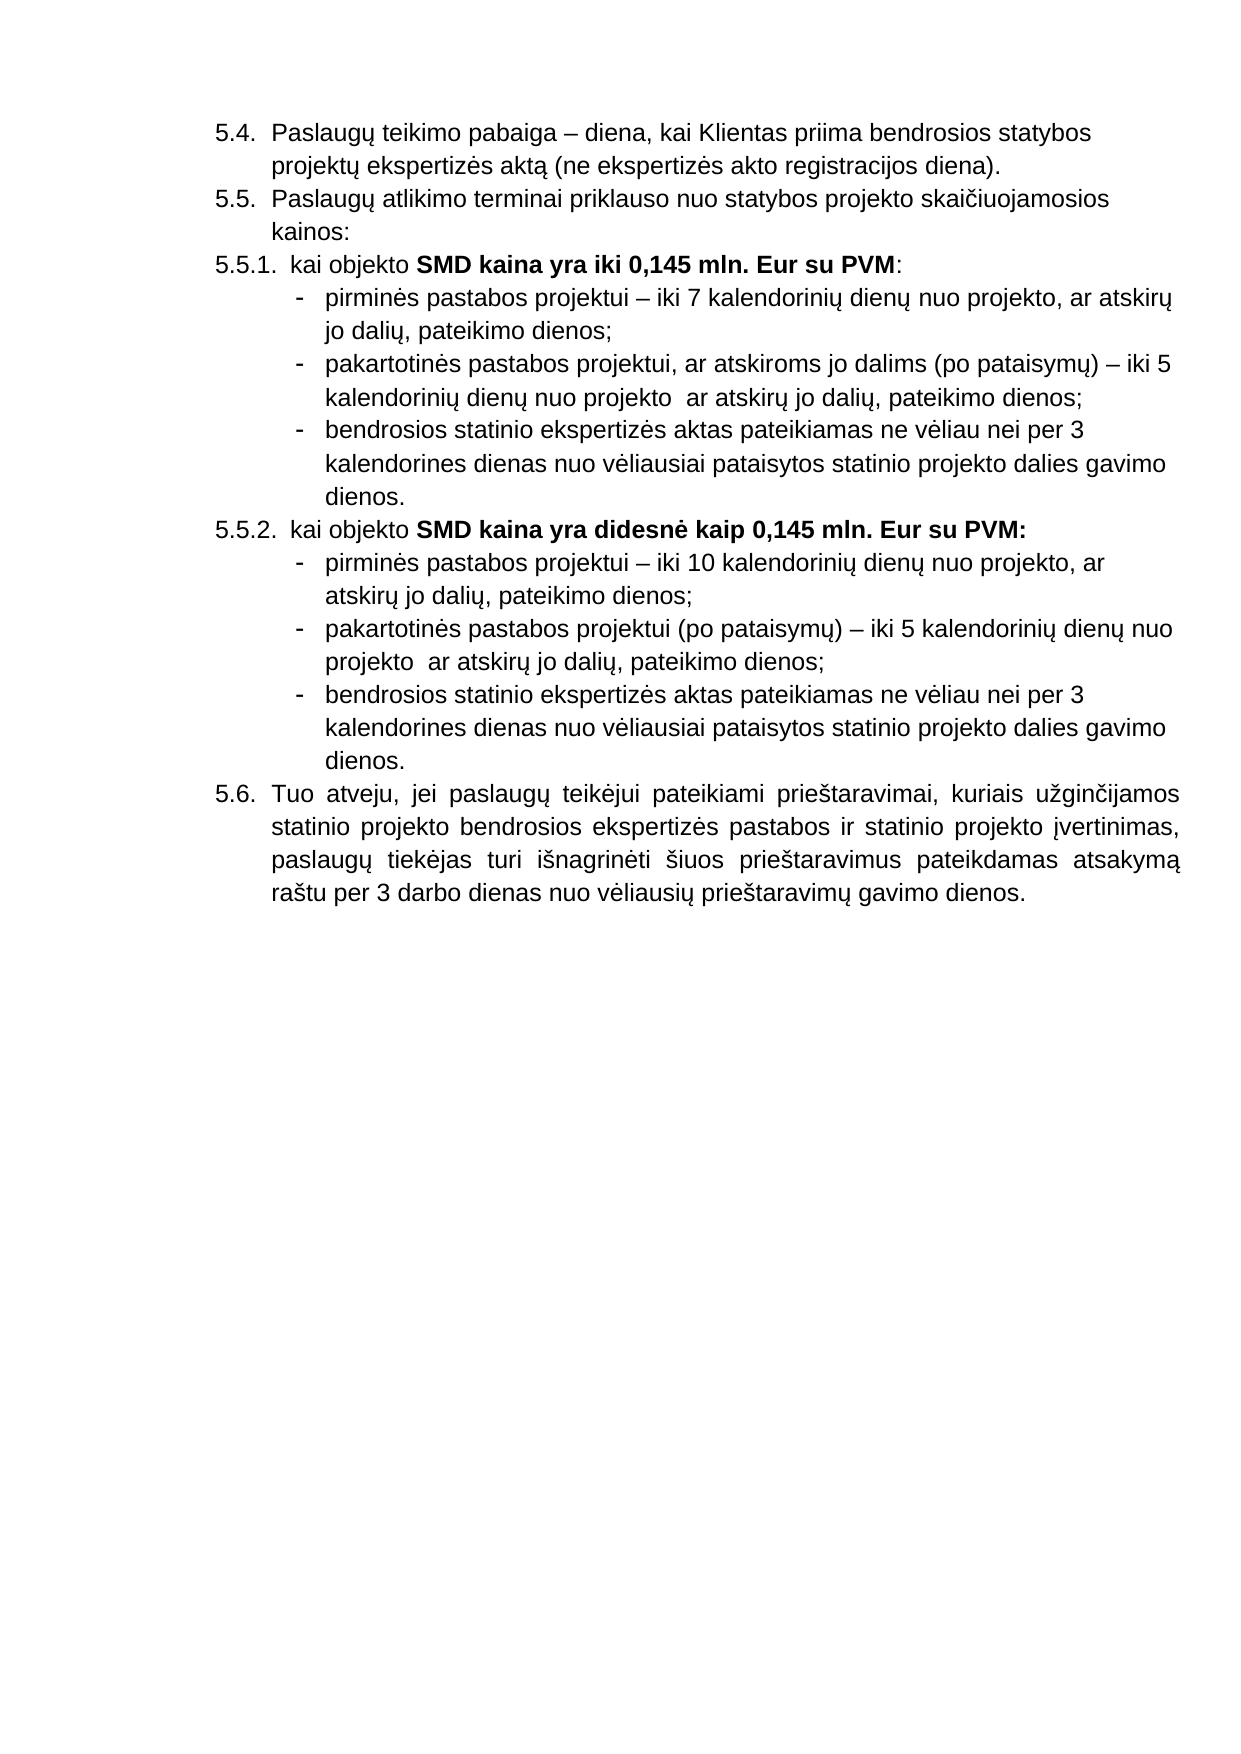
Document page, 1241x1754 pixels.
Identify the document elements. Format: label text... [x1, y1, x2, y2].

list Paslaugų teikimo pabaiga – diena, kai Klientas priima bendrosios statybos projektų ekspertizės aktą (ne ekspertizės akto registracijos diena). [215, 118, 1181, 180]
list pakartotinės pastabos projektui (po pataisymų) – iki 5 kalendorinių dienų nuo projekto ar atskirų jo dalių, pateikimo dienos; [295, 614, 1181, 676]
list kai objekto SMD kaina yra didesnė kaip 0,145 mln. Eur su PVM: [215, 515, 1181, 543]
list bendrosios statinio ekspertizės aktas pateikiamas ne vėliau nei per 3 kalendorines dienas nuo vėliausiai pataisytos statinio projekto dalies gavimo dienos. [295, 680, 1181, 775]
list pakartotinės pastabos projektui, ar atskiroms jo dalims (po pataisymų) – iki 5 kalendorinių dienų nuo projekto ar atskirų jo dalių, pateikimo dienos; [295, 349, 1181, 411]
list Tuo atveju, jei paslaugų teikėjui pateikiami prieštaravimai, kuriais užginčijamos statinio projekto bendrosios ekspertizės pastabos ir statinio projekto įvertinimas, paslaugų tiekėjas turi išnagrinėti šiuos prieštaravimus pateikdamas atsakymą raštu per 3 darbo dienas nuo vėliausių prieštaravimų gavimo dienos. [215, 779, 1181, 907]
list pirminės pastabos projektui – iki 7 kalendorinių dienų nuo projekto, ar atskirų jo dalių, pateikimo dienos; [295, 283, 1181, 345]
list Paslaugų atlikimo terminai priklauso nuo statybos projekto skaičiuojamosios kainos: [215, 184, 1181, 246]
list bendrosios statinio ekspertizės aktas pateikiamas ne vėliau nei per 3 kalendorines dienas nuo vėliausiai pataisytos statinio projekto dalies gavimo dienos. [295, 416, 1181, 510]
list pirminės pastabos projektui – iki 10 kalendorinių dienų nuo projekto, ar atskirų jo dalių, pateikimo dienos; [295, 548, 1181, 609]
list kai objekto SMD kaina yra iki 0,145 mln. Eur su PVM: [215, 250, 1181, 279]
